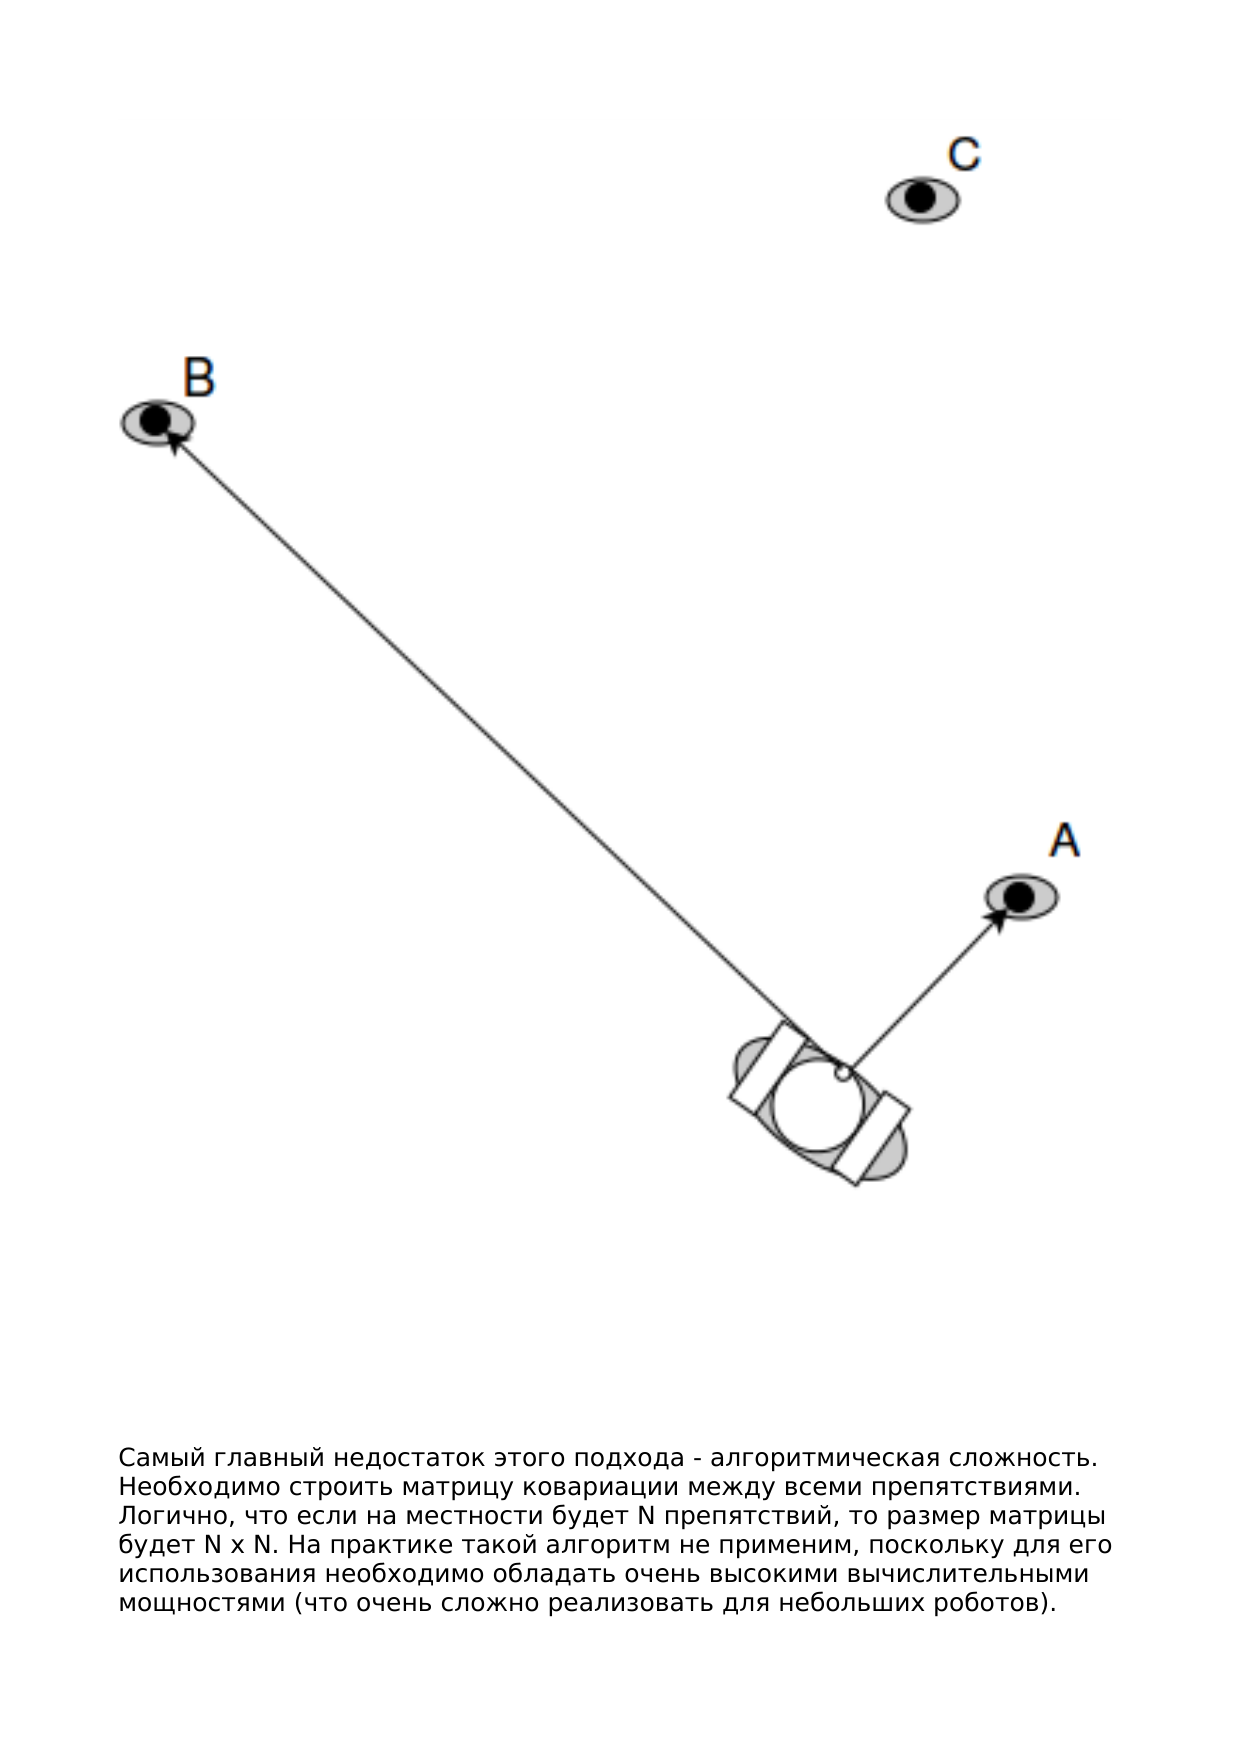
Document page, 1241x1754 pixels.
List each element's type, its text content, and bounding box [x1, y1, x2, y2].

text Самый главный недостаток этого подхода - алгоритмическая сложность. Необходимо строить матрицу ковариации между всеми препятствиями. Логично, что если на местности будет N препятствий, то размер матрицы будет N x N. На практике такой алгоритм не применим, поскольку для его использования необходимо обладать очень высокими вычислительными мощностями (что очень сложно реализовать для небольших роботов). [118, 1443, 1122, 1618]
picture [118, 118, 1123, 1402]
